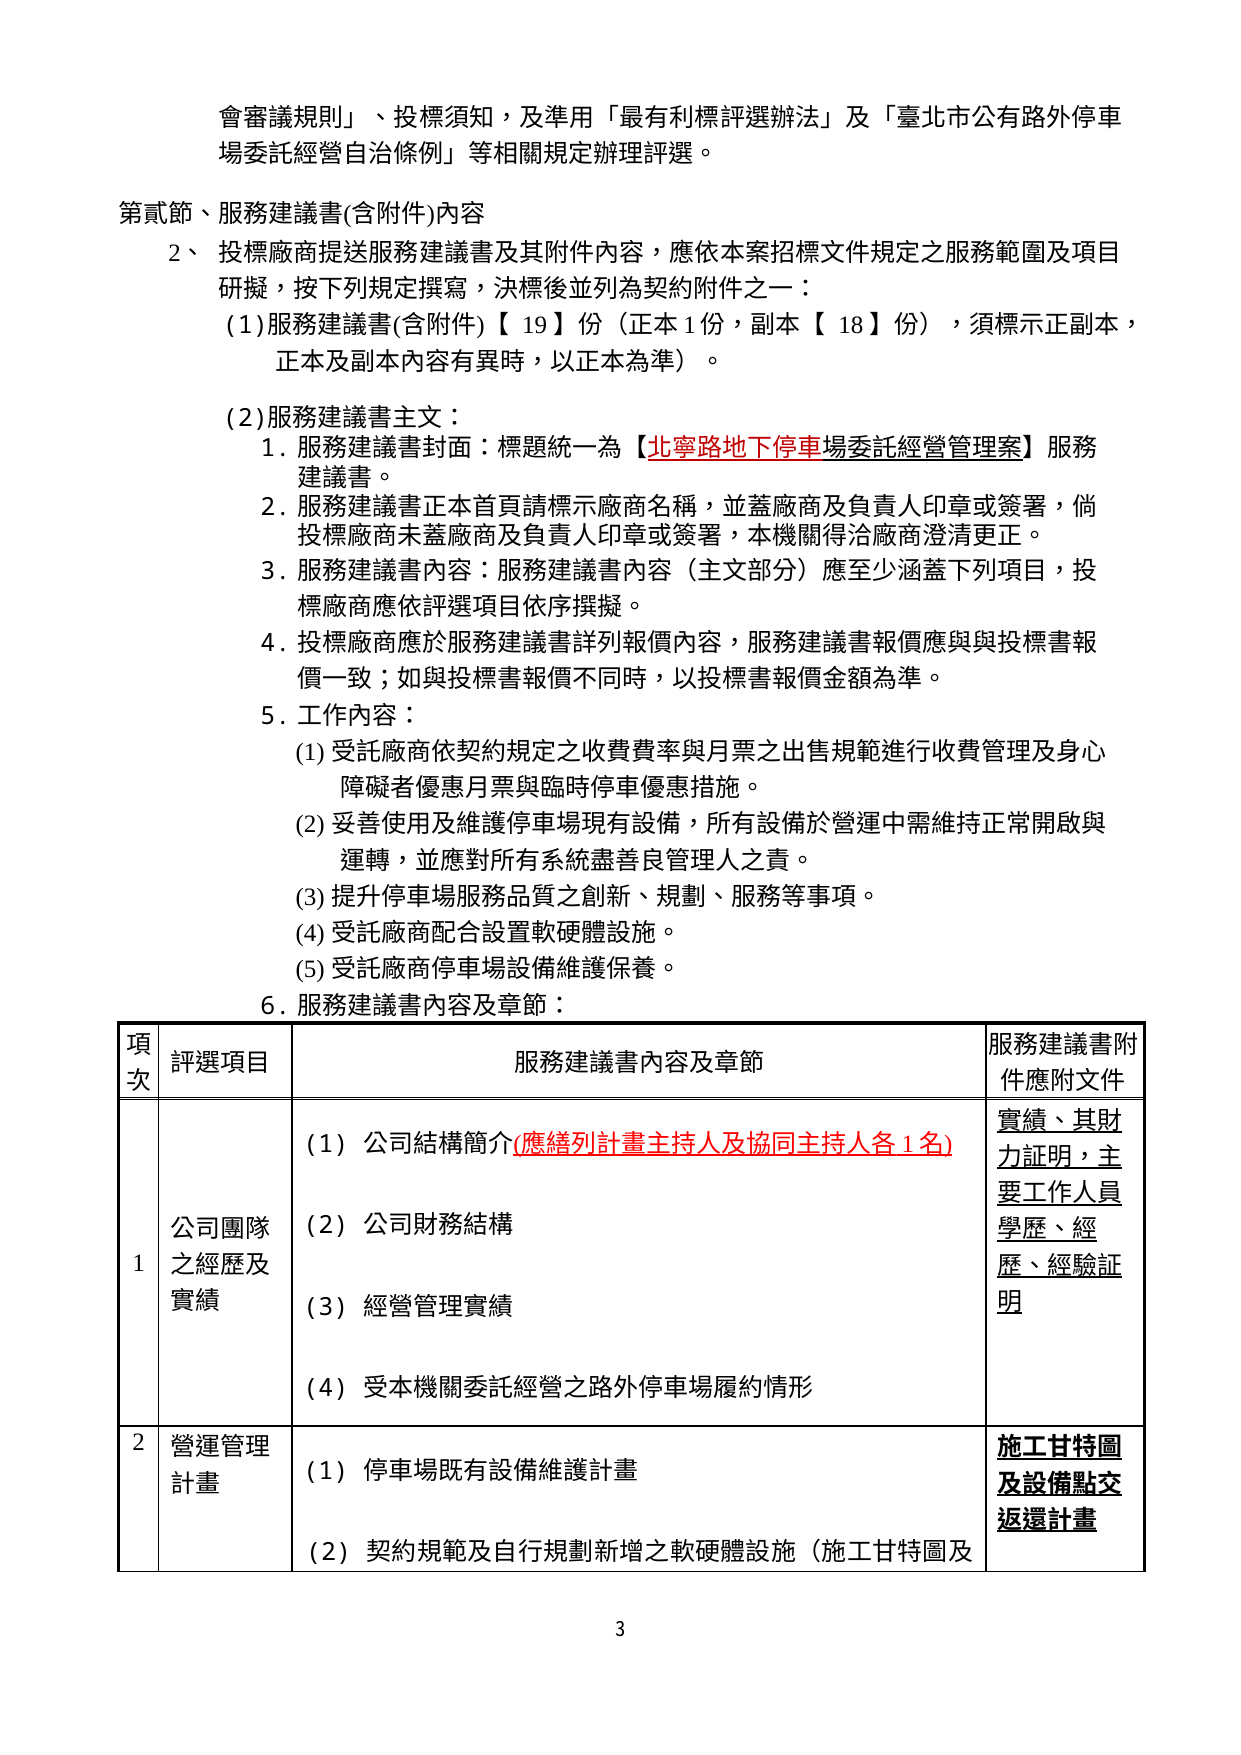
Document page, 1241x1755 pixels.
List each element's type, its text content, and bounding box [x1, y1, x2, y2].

table_header 服務建議書內容及章節 [293, 1025, 985, 1097]
table_cell 1 [120, 1100, 158, 1425]
table_cell 施工甘特圖及設備點交返還計畫 [987, 1427, 1143, 1571]
text (1) 受託廠商依契約規定之收費費率與月票之出售規範進行收費管理及身心障礙者優惠月票與臨時停車優惠措施。 [295, 731, 1122, 804]
table_cell 2 [120, 1427, 158, 1571]
list 服務建議書內容：服務建議書內容（主文部分）應至少涵蓋下列項目，投標廠商應依評選項目依序撰擬。 [260, 550, 1122, 623]
list 服務建議書內容及章節： [260, 985, 1122, 1021]
table_cell 公司團隊之經歷及實績 [159, 1100, 291, 1425]
list 會審議規則」、投標須知，及準用「最有利標評選辦法」及「臺北市公有路外停車場委託經營自治條例」等相關規定辦理評選。 [168, 97, 1122, 170]
list 投標廠商提送服務建議書及其附件內容，應依本案招標文件規定之服務範圍及項目研擬，按下列規定撰寫，決標後並列為契約附件之一： [168, 232, 1122, 305]
list 工作內容： [260, 695, 1122, 731]
table_cell (1) 停車場既有設備維護計畫 (2) 契約規範及自行規劃新增之軟硬體設施（施工甘特圖及 [293, 1427, 985, 1571]
list 服務建議書封面：標題統一為【北寧路地下停車場委託經營管理案】服務建議書。 [260, 433, 1122, 492]
table_header 評選項目 [159, 1025, 291, 1097]
text 第貳節、服務建議書(含附件)內容 [118, 170, 1122, 232]
table_cell 營運管理計畫 [159, 1427, 291, 1571]
list 服務建議書主文： [223, 397, 1122, 433]
list 服務建議書正本首頁請標示廠商名稱，並蓋廠商及負責人印章或簽署，倘投標廠商未蓋廠商及負責人印章或簽署，本機關得洽廠商澄清更正。 [260, 492, 1122, 550]
text (2) 妥善使用及維護停車場現有設備，所有設備於營運中需維持正常開啟與運轉，並應對所有系統盡善良管理人之責。 [295, 804, 1122, 876]
table_cell 實績、其財力証明，主要工作人員學歷、經歷、經驗証明 [987, 1100, 1143, 1425]
table_header 項次 [120, 1025, 158, 1097]
table_cell (1) 公司結構簡介(應繕列計畫主持人及協同主持人各1名) (2) 公司財務結構 (3) 經營管理實績 (4) 受本機關委託經營之路外停車場履約情形 [293, 1100, 985, 1425]
text (5) 受託廠商停車場設備維護保養。 [295, 949, 1122, 985]
list 投標廠商應於服務建議書詳列報價內容，服務建議書報價應與與投標書報價一致；如與投標書報價不同時，以投標書報價金額為準。 [260, 623, 1122, 695]
table_header 服務建議書附件應附文件 [987, 1025, 1143, 1097]
list 服務建議書(含附件)【 19 】份（正本1份，副本【 18 】份），須標示正副本，正本及副本內容有異時，以正本為準）。 [223, 305, 1122, 377]
text (3) 提升停車場服務品質之創新、規劃、服務等事項。 [295, 876, 1122, 913]
text (4) 受託廠商配合設置軟硬體設施。 [295, 913, 1122, 949]
